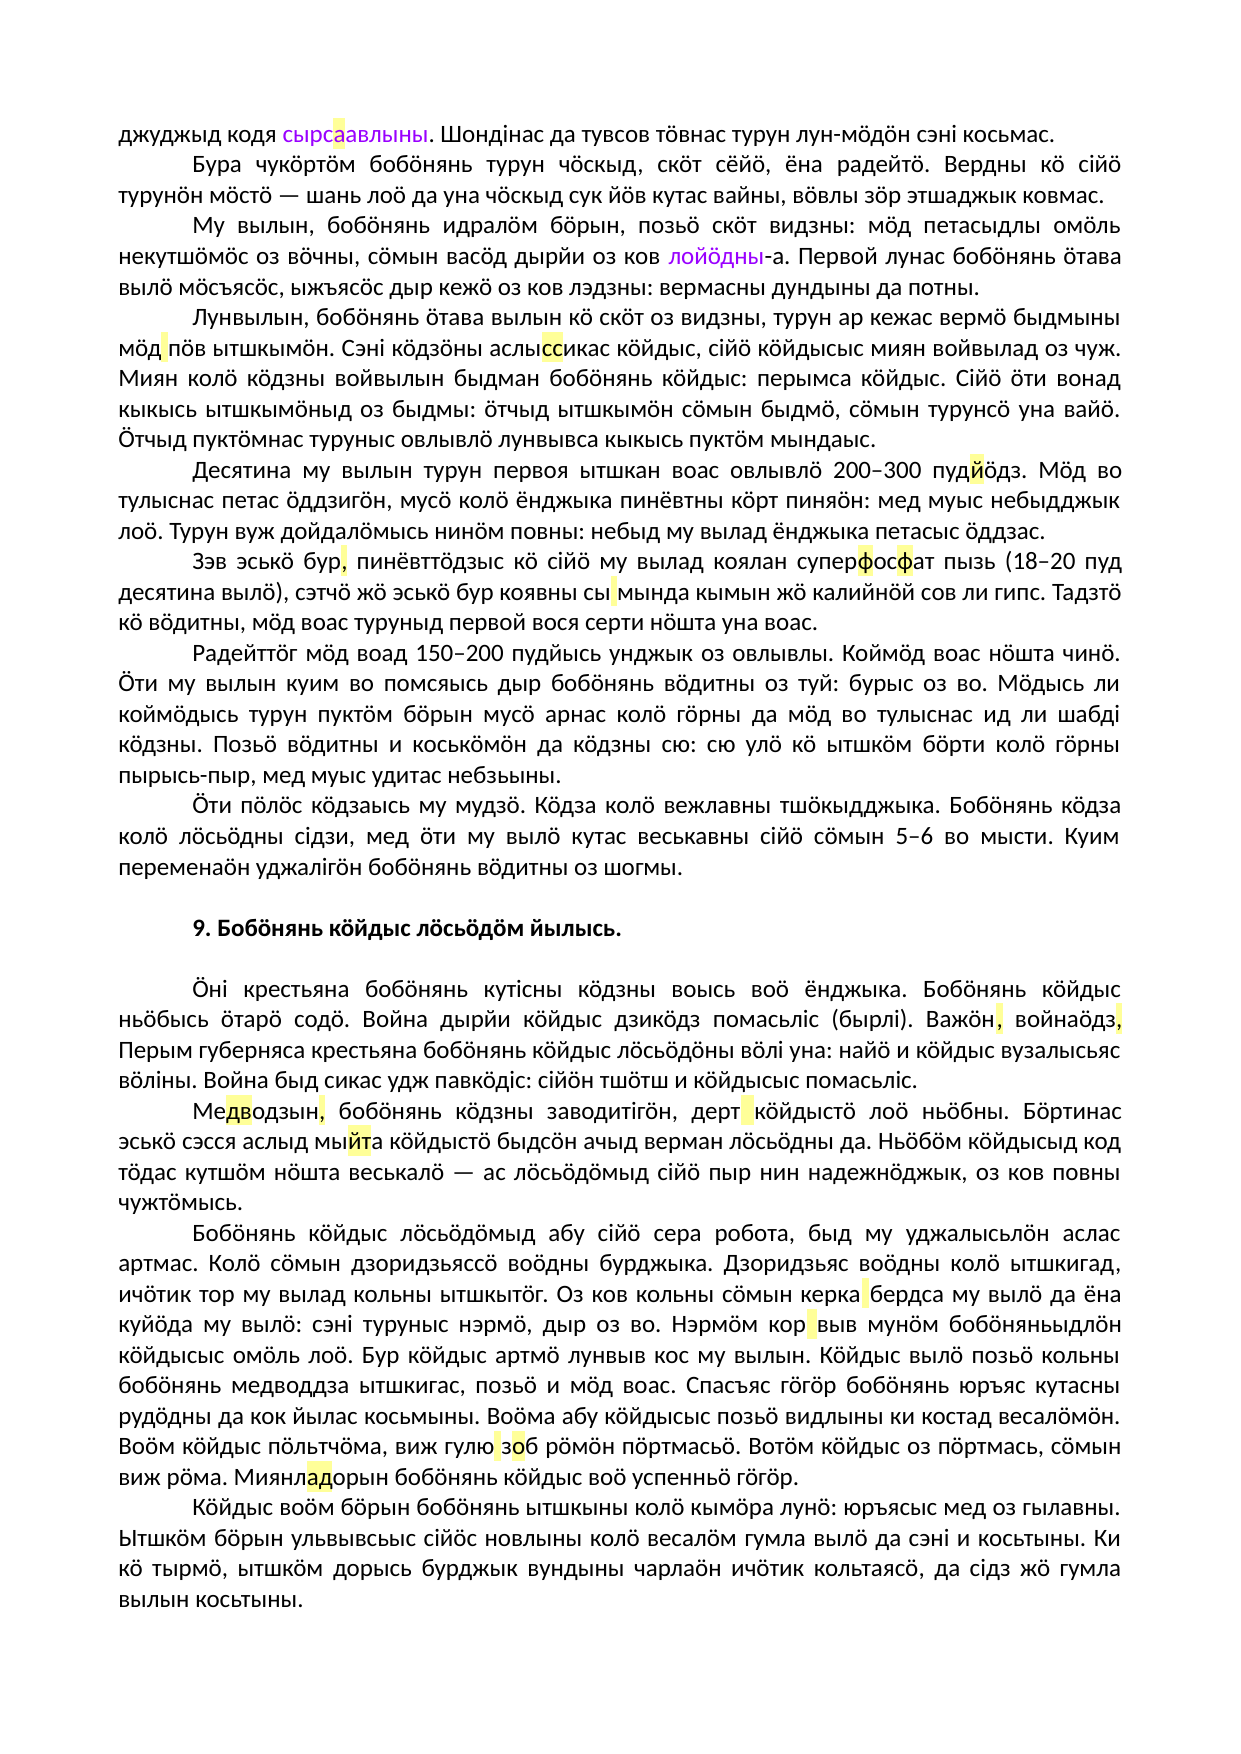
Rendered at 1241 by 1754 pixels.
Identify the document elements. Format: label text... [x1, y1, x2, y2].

text Му вылын, бобӧнянь идралӧм бӧрын, позьӧ скӧт видзны: мӧд петасыдлы омӧль некутшӧмӧс оз вӧчны, сӧмын васӧд дырйи оз ков лойӧдны-а. Первой лунас бобӧнянь ӧтава вылӧ мӧсъясӧс, ыжъясӧс дыр кежӧ оз ков лэдзны: вермасны дундыны да потны. [118, 210, 1122, 301]
text Кӧйдыс воӧм бӧрын бобӧнянь ытшкыны колӧ кымӧра лунӧ: юръясыс мед оз гылавны. Ытшкӧм бӧрын ульвывсьыс сійӧс новлыны колӧ весалӧм гумла вылӧ да сэні и косьтыны. Ки кӧ тырмӧ, ытшкӧм дорысь бурджык вундыны чарлаӧн ичӧтик кольтаясӧ, да сідз жӧ гумла вылын косьтыны. [118, 1492, 1122, 1614]
text Ӧні крестьяна бобӧнянь кутісны кӧдзны воысь воӧ ёнджыка. Бобӧнянь кӧйдыс ньӧбысь ӧтарӧ содӧ. Война дырйи кӧйдыс дзикӧдз помасьліс (бырлі). Важӧн, войнаӧдз, Перым губерняса крестьяна бобӧнянь кӧйдыс лӧсьӧдӧны вӧлі уна: найӧ и кӧйдыс вузалысьяс вӧліны. Война быд сикас удж павкӧдіс: сійӧн тшӧтш и кӧйдысыс помасьліс. [118, 973, 1122, 1095]
text Зэв эськӧ бур, пинёвттӧдзыс кӧ сійӧ му вылад коялан суперфосфат пызь (18–20 пуд десятина вылӧ), сэтчӧ жӧ эськӧ бур коявны сы мында кымын жӧ калийнӧй сов ли гипс. Тадзтӧ кӧ вӧдитны, мӧд воас туруныд первой вося серти нӧшта уна воас. [118, 545, 1122, 637]
text Медводзын, бобӧнянь кӧдзны заводитігӧн, дерт кӧйдыстӧ лоӧ ньӧбны. Бӧртинас эськӧ сэсся аслыд мыйта кӧйдыстӧ быдсӧн ачыд верман лӧсьӧдны да. Ньӧбӧм кӧйдысыд код тӧдас кутшӧм нӧшта веськалӧ — ас лӧсьӧдӧмыд сійӧ пыр нин надежнӧджык, оз ков повны чужтӧмысь. [118, 1095, 1122, 1217]
text Лунвылын, бобӧнянь ӧтава вылын кӧ скӧт оз видзны, турун ар кежас вермӧ быдмыны мӧд пӧв ытшкымӧн. Сэні кӧдзӧны аслыссикас кӧйдыс, сійӧ кӧйдысыс миян войвылад оз чуж. Миян колӧ кӧдзны войвылын быдман бобӧнянь кӧйдыс: перымса кӧйдыс. Сійӧ ӧти вонад кыкысь ытшкымӧныд оз быдмы: ӧтчыд ытшкымӧн сӧмын быдмӧ, сӧмын турунсӧ уна вайӧ. Ӧтчыд пуктӧмнас туруныс овлывлӧ лунвывса кыкысь пуктӧм мындаыс. [118, 301, 1122, 454]
text Десятина му вылын турун первоя ытшкан воас овлывлӧ 200–300 пудйӧдз. Мӧд во тулыснас петас ӧддзигӧн, мусӧ колӧ ёнджыка пинёвтны кӧрт пиняӧн: мед муыс небыдджык лоӧ. Турун вуж дойдалӧмысь нинӧм повны: небыд му вылад ёнджыка петасыс ӧддзас. [118, 454, 1122, 545]
text Ӧти пӧлӧс кӧдзаысь му мудзӧ. Кӧдза колӧ вежлавны тшӧкыдджыка. Бобӧнянь кӧдза колӧ лӧсьӧдны сідзи, мед ӧти му вылӧ кутас веськавны сійӧ сӧмын 5–6 во мысти. Куим переменаӧн уджалігӧн бобӧнянь вӧдитны оз шогмы. [118, 789, 1122, 881]
text джуджыд кодя сырсаавлыны. Шондінас да тувсов тӧвнас турун лун-мӧдӧн сэні косьмас. [118, 118, 1122, 149]
text Бобӧнянь кӧйдыс лӧсьӧдӧмыд абу сійӧ сера робота, быд му уджалысьлӧн аслас артмас. Колӧ сӧмын дзоридзьяссӧ воӧдны бурджыка. Дзоридзьяс воӧдны колӧ ытшкигад, ичӧтик тор му вылад кольны ытшкытӧг. Оз ков кольны сӧмын керка бердса му вылӧ да ёна куйӧда му вылӧ: сэні туруныс нэрмӧ, дыр оз во. Нэрмӧм кор выв мунӧм бобӧняньыдлӧн кӧйдысыс омӧль лоӧ. Бур кӧйдыс артмӧ лунвыв кос му вылын. Кӧйдыс вылӧ позьӧ кольны бобӧнянь медводдза ытшкигас, позьӧ и мӧд воас. Спасъяс гӧгӧр бобӧнянь юръяс кутасны рудӧдны да кок йылас косьмыны. Воӧма абу кӧйдысыс позьӧ видлыны ки костад весалӧмӧн. Воӧм кӧйдыс пӧльтчӧма, виж гулю зоб рӧмӧн пӧртмасьӧ. Вотӧм кӧйдыс оз пӧртмась, сӧмын виж рӧма. Миянладорын бобӧнянь кӧйдыс воӧ успенньӧ гӧгӧр. [118, 1217, 1122, 1492]
text Бура чукӧртӧм бобӧнянь турун чӧскыд, скӧт сёйӧ, ёна радейтӧ. Вердны кӧ сійӧ турунӧн мӧстӧ — шань лоӧ да уна чӧскыд сук йӧв кутас вайны, вӧвлы зӧр этшаджык ковмас. [118, 149, 1122, 210]
text Радейттӧг мӧд воад 150–200 пудйысь унджык оз овлывлы. Коймӧд воас нӧшта чинӧ. Ӧти му вылын куим во помсяысь дыр бобӧнянь вӧдитны оз туй: бурыс оз во. Мӧдысь ли коймӧдысь турун пуктӧм бӧрын мусӧ арнас колӧ гӧрны да мӧд во тулыснас ид ли шабді кӧдзны. Позьӧ вӧдитны и коськӧмӧн да кӧдзны сю: сю улӧ кӧ ытшкӧм бӧрти колӧ гӧрны пырысь-пыр, мед муыс удитас небзьыны. [118, 637, 1122, 789]
text 9. Бобӧнянь кӧйдыс лӧсьӧдӧм йылысь. [118, 912, 1122, 942]
